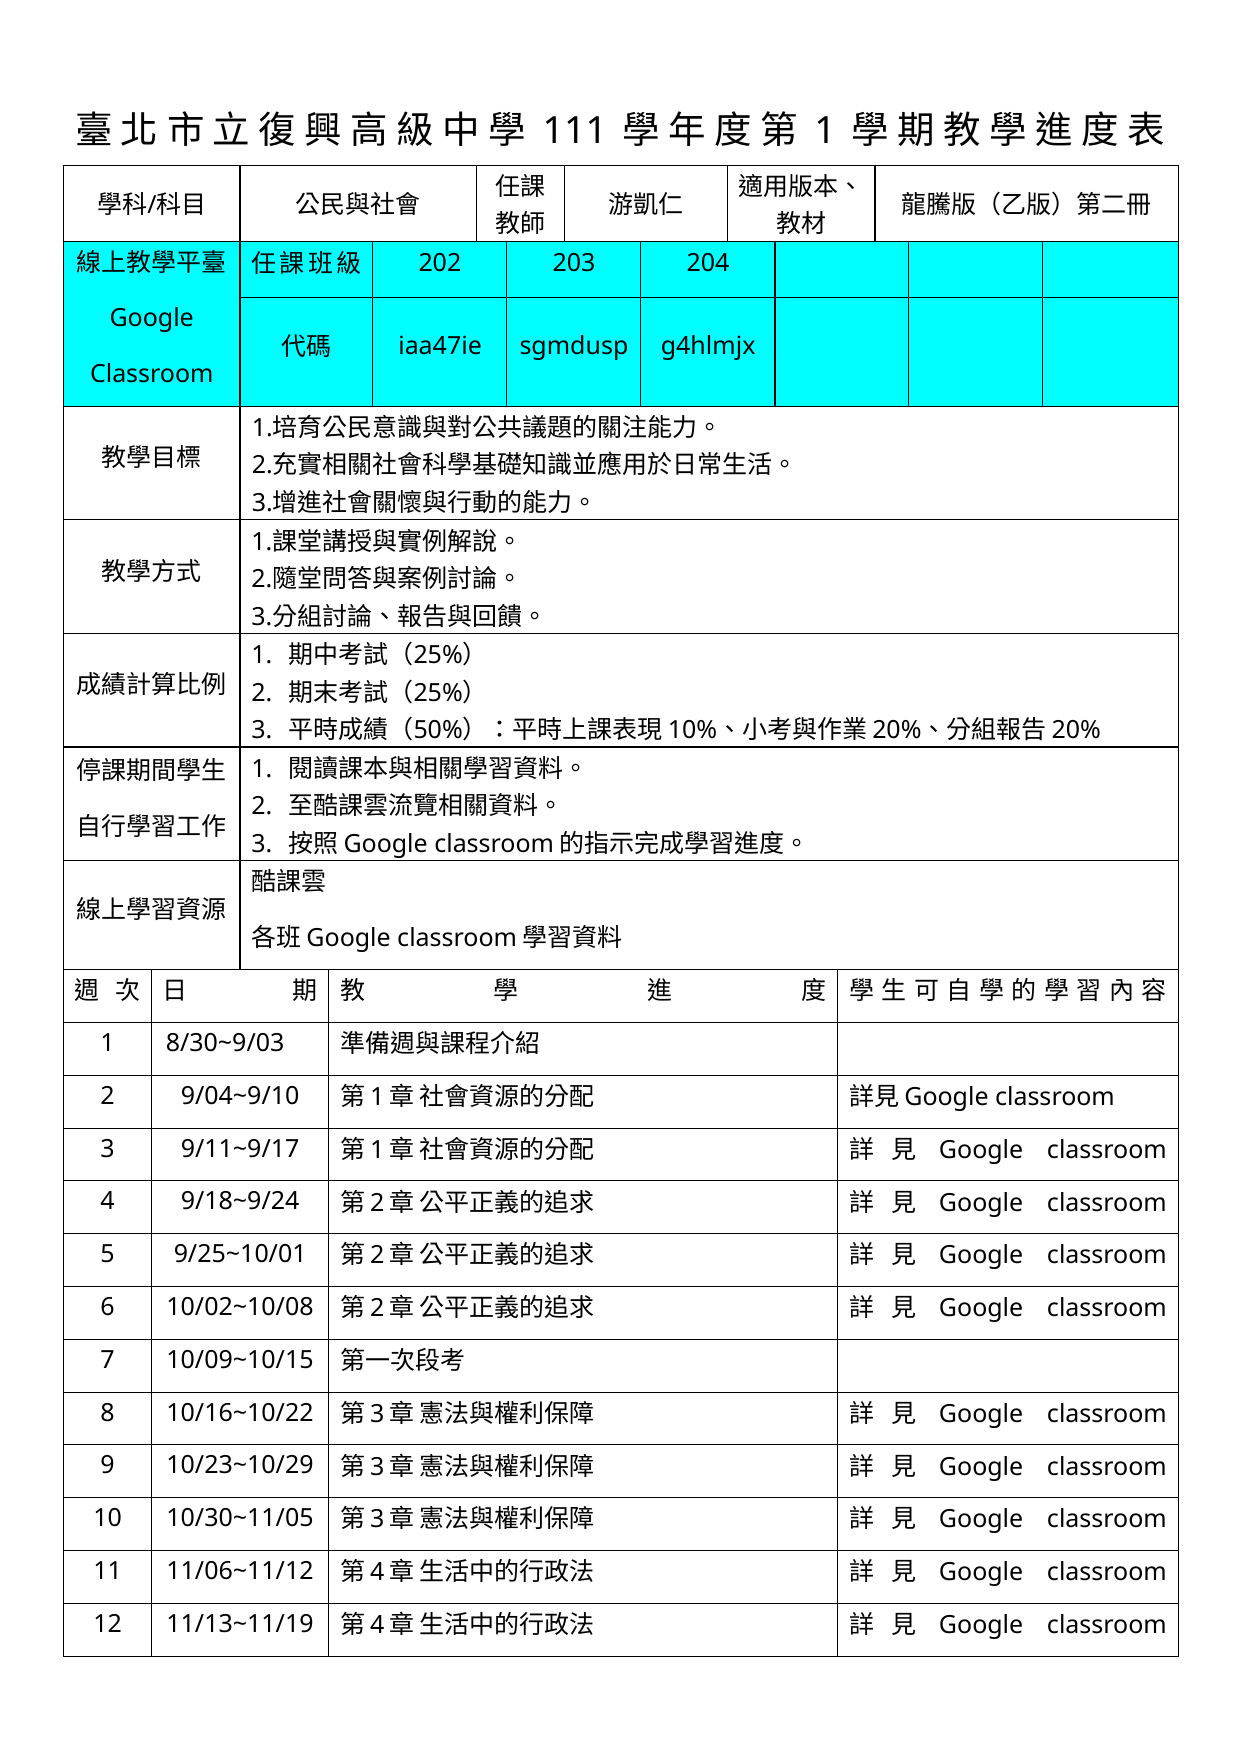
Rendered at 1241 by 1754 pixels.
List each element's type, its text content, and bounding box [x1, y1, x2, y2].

table_cell 10/30~11/05 [152, 1498, 328, 1550]
table_cell 第2章 公平正義的追求 [329, 1234, 837, 1286]
table_cell 1.培育公民意識與對公共議題的關注能力。 2.充實相關社會科學基礎知識並應用於日常生活。 3.增進社會關懷與行動的能力。 [241, 407, 1178, 519]
table_cell iaa47ie [373, 298, 506, 406]
table_header 任課 教師 [477, 166, 564, 241]
table_cell 準備週與課程介紹 [329, 1023, 837, 1075]
table_cell 10/23~10/29 [152, 1445, 328, 1497]
text 臺北市立復興高級中學111學年度第1學期教學進度表 [75, 89, 1165, 164]
table_cell 第3章 憲法與權利保障 [329, 1445, 837, 1497]
table_cell 詳見Google classroom [838, 1445, 1178, 1497]
table_cell 週次 [64, 970, 151, 1022]
table_cell 詳見Google classroom [838, 1287, 1178, 1339]
table_cell 9/18~9/24 [152, 1181, 328, 1233]
table_cell 酷課雲 各班Google classroom學習資料 [241, 861, 1178, 969]
table_cell 教學目標 [64, 407, 239, 519]
table_cell 202 [373, 242, 506, 297]
table_cell 11/13~11/19 [152, 1604, 328, 1656]
table_cell 第3章 憲法與權利保障 [329, 1393, 837, 1444]
table_cell 任課班級 [241, 242, 372, 297]
table_cell 日期 [152, 970, 328, 1022]
table_cell [838, 1023, 1178, 1075]
table_cell 詳見Google classroom [838, 1129, 1178, 1180]
table_cell 線上學習資源 [64, 861, 239, 969]
table_cell 8/30~9/03 [152, 1023, 328, 1075]
table_cell 9/11~9/17 [152, 1129, 328, 1180]
table_cell 詳見Google classroom [838, 1498, 1178, 1550]
table_cell 10 [64, 1498, 151, 1550]
table_cell 教學方式 [64, 520, 239, 633]
table_cell 11 [64, 1551, 151, 1603]
table_cell [1043, 298, 1178, 406]
table_cell 代碼 [241, 298, 372, 406]
table_cell 204 [641, 242, 774, 297]
table_cell 5 [64, 1234, 151, 1286]
table_cell 第2章 公平正義的追求 [329, 1181, 837, 1233]
table_cell 10/09~10/15 [152, 1340, 328, 1392]
table_cell 10/16~10/22 [152, 1393, 328, 1444]
table_cell 11/06~11/12 [152, 1551, 328, 1603]
table_cell 2 [64, 1076, 151, 1127]
table_header 龍騰版（乙版）第二冊 [876, 166, 1178, 241]
table_cell g4hlmjx [641, 298, 774, 406]
table_cell 6 [64, 1287, 151, 1339]
table_cell 第4章 生活中的行政法 [329, 1551, 837, 1603]
table_cell 3 [64, 1129, 151, 1180]
table_cell 9/25~10/01 [152, 1234, 328, 1286]
table_header 公民與社會 [241, 166, 476, 241]
table_cell 詳見Google classroom [838, 1076, 1178, 1127]
table_cell 詳見Google classroom [838, 1393, 1178, 1444]
table_cell 期中考試（25%） 期末考試（25%） 平時成績（50%）：平時上課表現10%、小考與作業20%、分組報告20% [241, 634, 1178, 746]
table_header 適用版本、教材 [728, 166, 874, 241]
table_cell [909, 242, 1042, 297]
table_cell 8 [64, 1393, 151, 1444]
table_cell [776, 298, 908, 406]
table_cell 成績計算比例 [64, 634, 239, 746]
table_header 游凱仁 [565, 166, 727, 241]
table_cell 線上教學平臺 Google Classroom [64, 242, 239, 406]
table_cell [776, 242, 908, 297]
table_cell [1043, 242, 1178, 297]
table_cell 詳見Google classroom [838, 1604, 1178, 1656]
table_cell 1.課堂講授與實例解說。 2.隨堂問答與案例討論。 3.分組討論、報告與回饋。 [241, 520, 1178, 633]
table_cell 9/04~9/10 [152, 1076, 328, 1127]
table_cell 1 [64, 1023, 151, 1075]
table_cell 第一次段考 [329, 1340, 837, 1392]
table_cell 203 [507, 242, 640, 297]
table_cell 教學進度 [329, 970, 837, 1022]
table_cell sgmdusp [507, 298, 640, 406]
table_cell 詳見Google classroom [838, 1551, 1178, 1603]
table_cell [838, 1340, 1178, 1392]
table_header 學科/科目 [64, 166, 239, 241]
table_cell 7 [64, 1340, 151, 1392]
table_cell [909, 298, 1042, 406]
table_cell 詳見Google classroom [838, 1181, 1178, 1233]
table_cell 12 [64, 1604, 151, 1656]
table_cell 學生可自學的學習內容 [838, 970, 1178, 1022]
table_cell 停課期間學生自行學習工作 [64, 748, 239, 860]
table_cell 閱讀課本與相關學習資料。 至酷課雲流覽相關資料。 按照Google classroom的指示完成學習進度。 [241, 748, 1178, 860]
table_cell 第4章 生活中的行政法 [329, 1604, 837, 1656]
table_cell 10/02~10/08 [152, 1287, 328, 1339]
table_cell 第2章 公平正義的追求 [329, 1287, 837, 1339]
table_cell 詳見Google classroom [838, 1234, 1178, 1286]
table_cell 第3章 憲法與權利保障 [329, 1498, 837, 1550]
table_cell 9 [64, 1445, 151, 1497]
table_cell 第1章 社會資源的分配 [329, 1129, 837, 1180]
table_cell 第1章 社會資源的分配 [329, 1076, 837, 1127]
table_cell 4 [64, 1181, 151, 1233]
